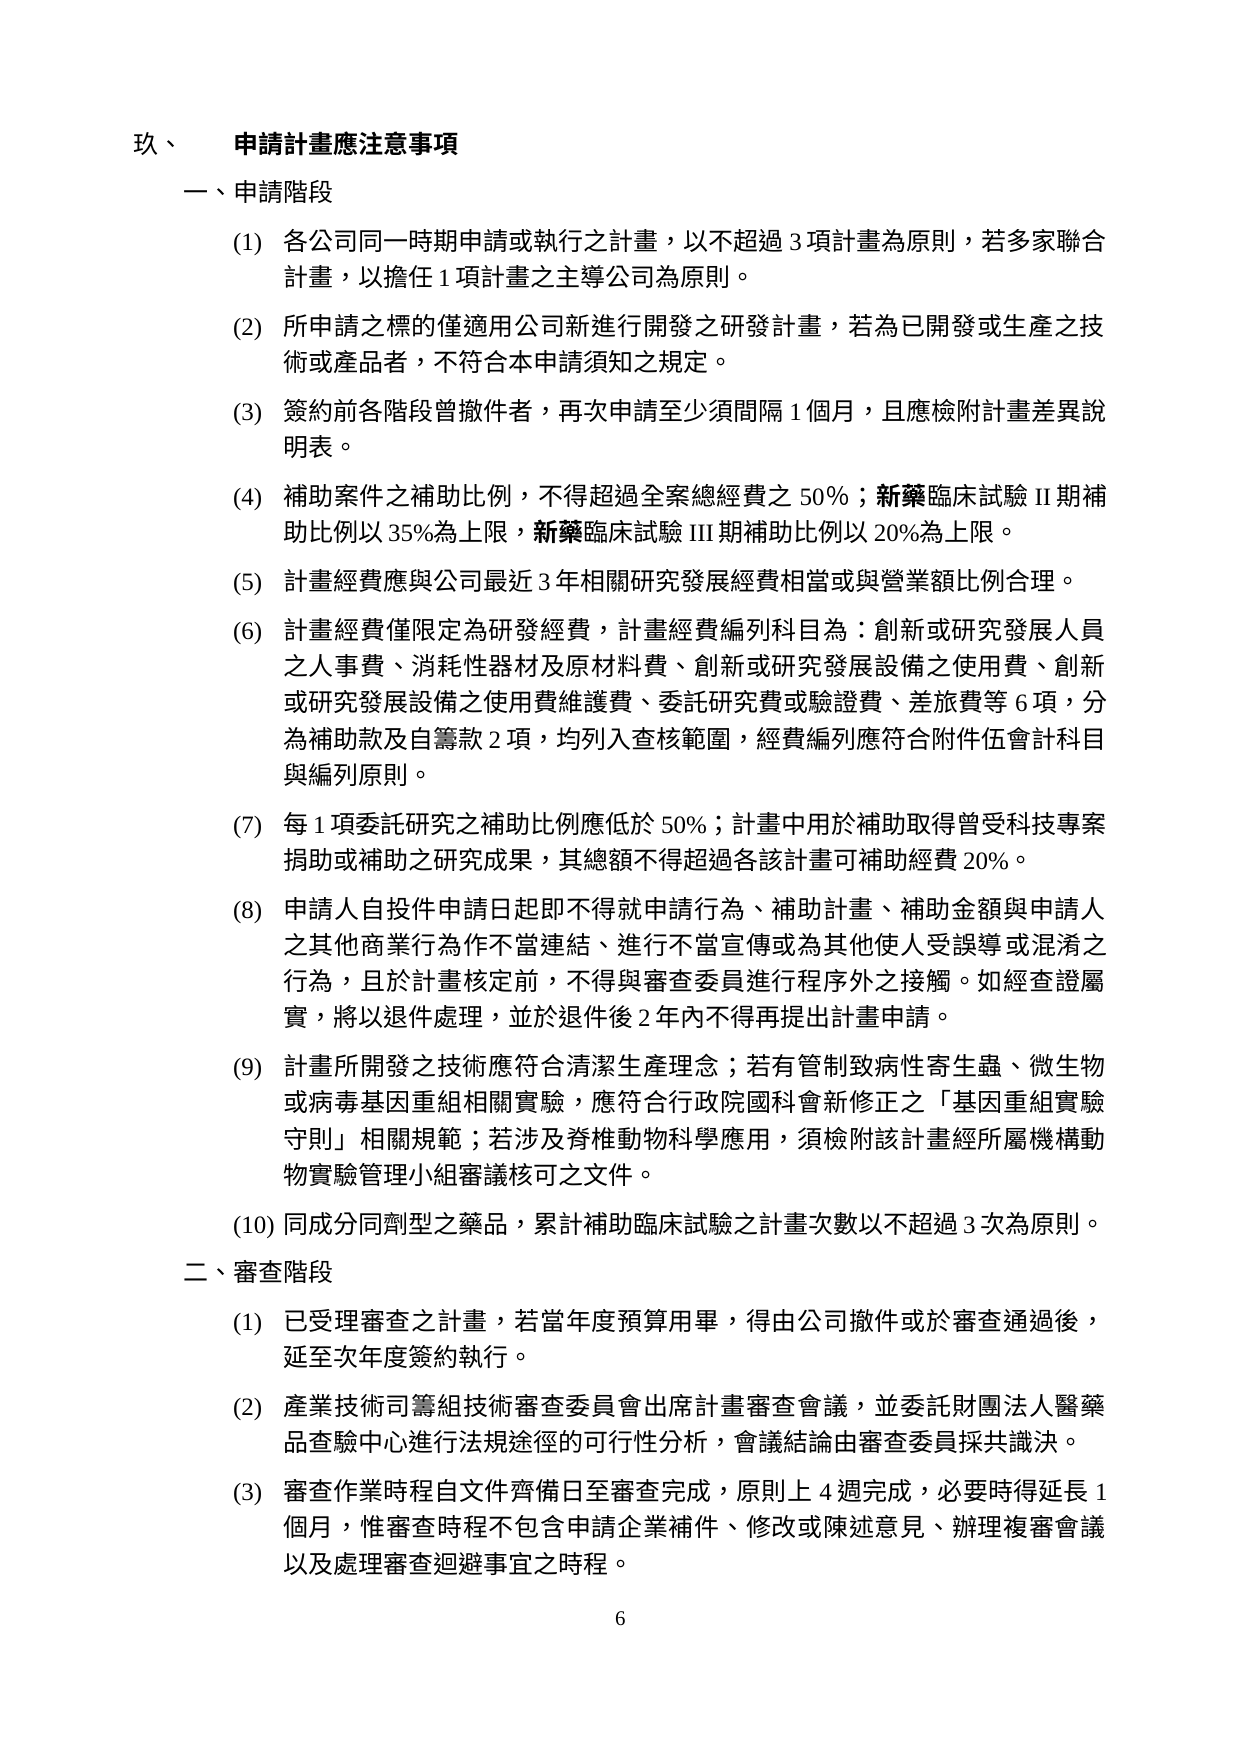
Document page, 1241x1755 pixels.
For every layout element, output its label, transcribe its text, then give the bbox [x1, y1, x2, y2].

text 一、申請階段 [183, 173, 1107, 209]
list 產業技術司籌組技術審查委員會出席計畫審查會議，並委託財團法人醫藥品查驗中心進行法規途徑的可行性分析，會議結論由審查委員採共識決。 [233, 1387, 1107, 1459]
list 同成分同劑型之藥品，累計補助臨床試驗之計畫次數以不超過3次為原則。 [233, 1204, 1107, 1240]
list 所申請之標的僅適用公司新進行開發之研發計畫，若為已開發或生產之技術或產品者，不符合本申請須知之規定。 [233, 307, 1107, 379]
list 已受理審查之計畫，若當年度預算用畢，得由公司撤件或於審查通過後，延至次年度簽約執行。 [233, 1302, 1107, 1374]
list 簽約前各階段曾撤件者，再次申請至少須間隔1個月，且應檢附計畫差異說明表。 [233, 392, 1107, 464]
list 計畫經費應與公司最近3年相關研究發展經費相當或與營業額比例合理。 [233, 562, 1107, 598]
list 計畫經費僅限定為研發經費，計畫經費編列科目為：創新或研究發展人員之人事費、消耗性器材及原材料費、創新或研究發展設備之使用費、創新或研究發展設備之使用費維護費、委託研究費或驗證費、差旅費等6項，分為補助款及自籌款2項，均列入查核範圍，經費編列應符合附件伍會計科目與編列原則。 [233, 610, 1107, 792]
list 每1項委託研究之補助比例應低於50%；計畫中用於補助取得曾受科技專案捐助或補助之研究成果，其總額不得超過各該計畫可補助經費20%。 [233, 804, 1107, 877]
text 二、審查階段 [183, 1253, 1107, 1289]
list 審查作業時程自文件齊備日至審查完成，原則上4週完成，必要時得延長1個月，惟審查時程不包含申請企業補件、修改或陳述意見、辦理複審會議以及處理審查迴避事宜之時程。 [233, 1472, 1107, 1580]
list 補助案件之補助比例，不得超過全案總經費之50％；新藥臨床試驗II期補助比例以35%為上限，新藥臨床試驗III期補助比例以20%為上限。 [233, 477, 1107, 549]
list 申請計畫應注意事項 [133, 124, 1107, 160]
list 計畫所開發之技術應符合清潔生產理念；若有管制致病性寄生蟲、微生物或病毒基因重組相關實驗，應符合行政院國科會新修正之「基因重組實驗守則」相關規範；若涉及脊椎動物科學應用，須檢附該計畫經所屬機構動物實驗管理小組審議核可之文件。 [233, 1047, 1107, 1192]
list 申請人自投件申請日起即不得就申請行為、補助計畫、補助金額與申請人之其他商業行為作不當連結、進行不當宣傳或為其他使人受誤導或混淆之行為，且於計畫核定前，不得與審查委員進行程序外之接觸。如經查證屬實，將以退件處理，並於退件後2年內不得再提出計畫申請。 [233, 889, 1107, 1034]
list 各公司同一時期申請或執行之計畫，以不超過3項計畫為原則，若多家聯合計畫，以擔任1項計畫之主導公司為原則。 [233, 222, 1107, 294]
